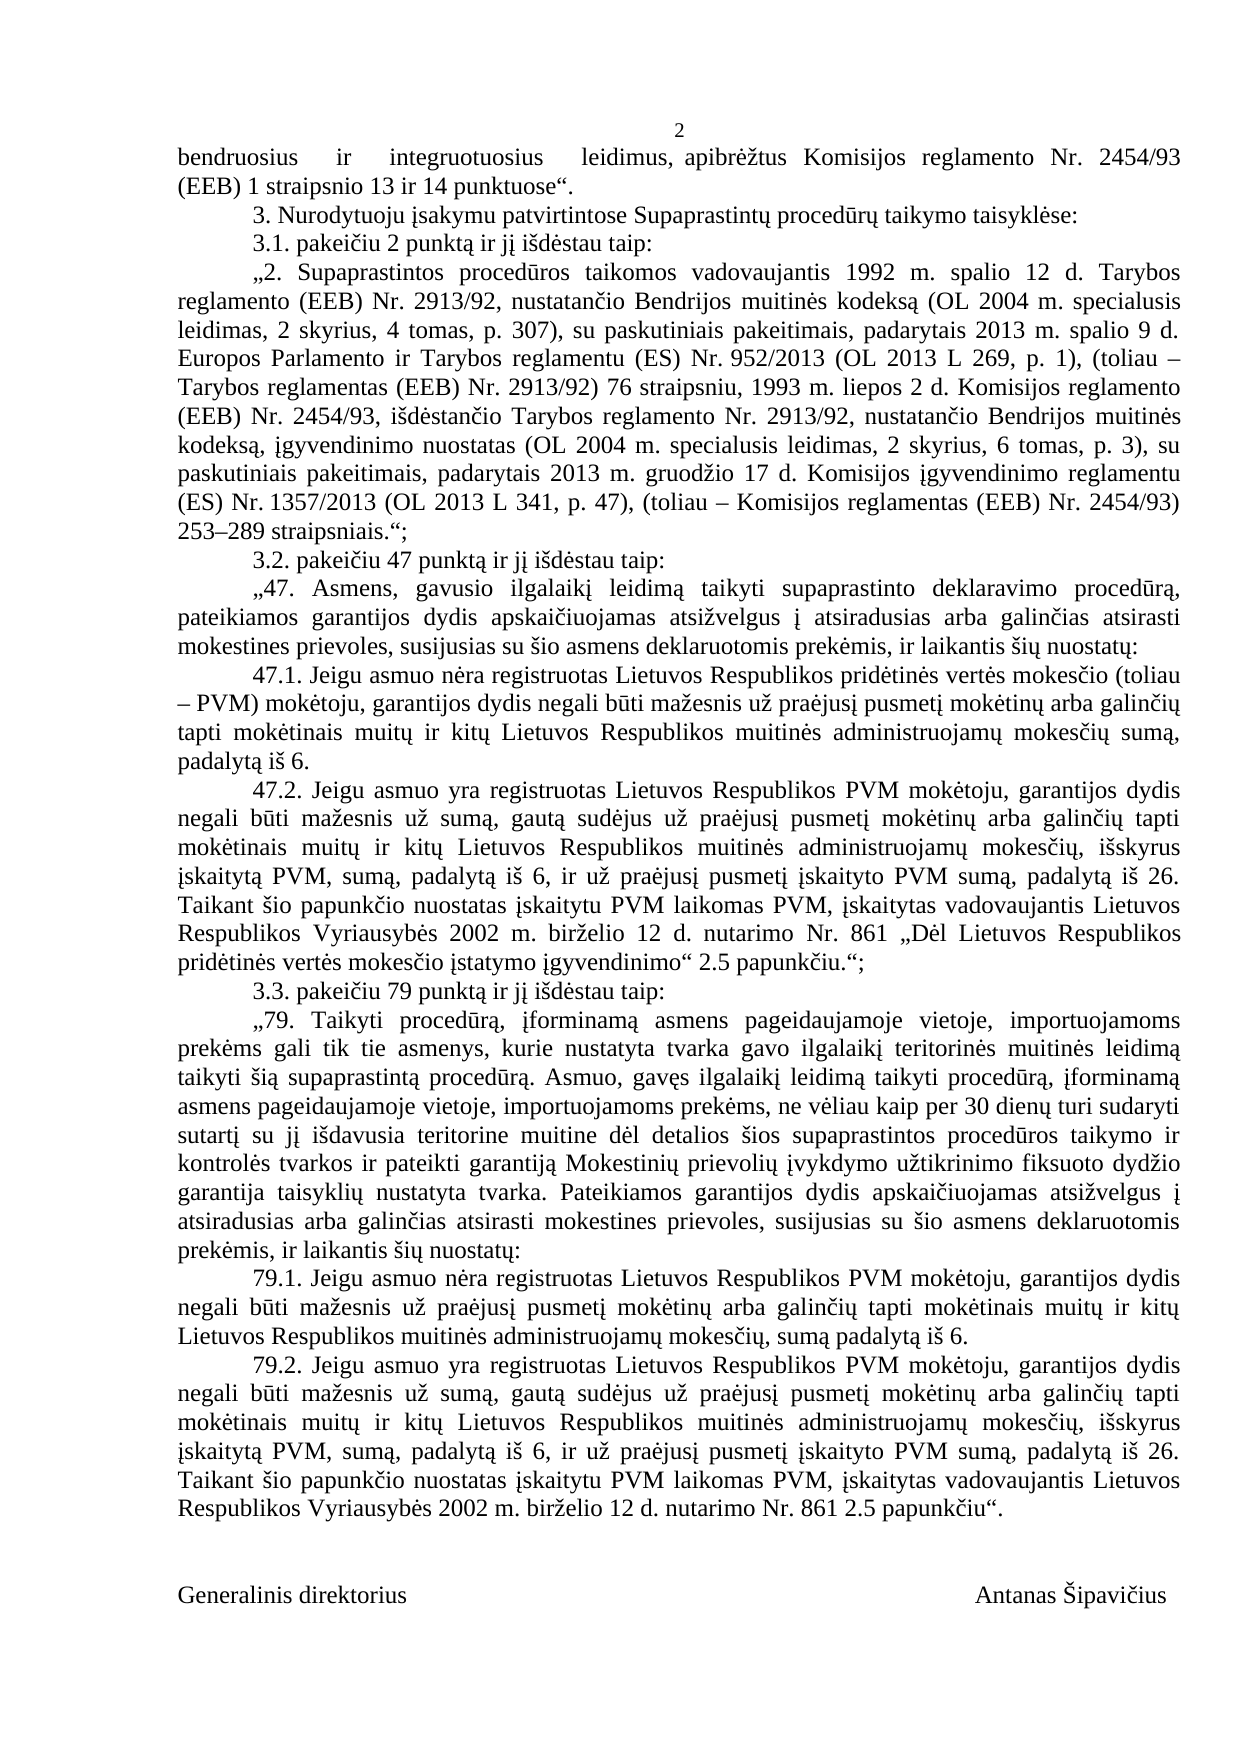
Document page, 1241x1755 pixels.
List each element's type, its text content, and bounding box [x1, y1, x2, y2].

text „47. Asmens, gavusio ilgalaikį leidimą taikyti supaprastinto deklaravimo procedūrą, pateikiamos garantijos dydis apskaičiuojamas atsižvelgus į atsiradusias arba galinčias atsirasti mokestines prievoles, susijusias su šio asmens deklaruotomis prekėmis, ir laikantis šių nuostatų: [177, 573, 1181, 660]
text 47.1. Jeigu asmuo nėra registruotas Lietuvos Respublikos pridėtinės vertės mokesčio (toliau – PVM) mokėtoju, garantijos dydis negali būti mažesnis už praėjusį pusmetį mokėtinų arba galinčių tapti mokėtinais muitų ir kitų Lietuvos Respublikos muitinės administruojamų mokesčių sumą, padalytą iš 6. [177, 660, 1181, 775]
text 47.2. Jeigu asmuo yra registruotas Lietuvos Respublikos PVM mokėtoju, garantijos dydis negali būti mažesnis už sumą, gautą sudėjus už praėjusį pusmetį mokėtinų arba galinčių tapti mokėtinais muitų ir kitų Lietuvos Respublikos muitinės administruojamų mokesčių, išskyrus įskaitytą PVM, sumą, padalytą iš 6, ir už praėjusį pusmetį įskaityto PVM sumą, padalytą iš 26. Taikant šio papunkčio nuostatas įskaitytu PVM laikomas PVM, įskaitytas vadovaujantis Lietuvos Respublikos Vyriausybės 2002 m. birželio 12 d. nutarimo Nr. 861 „Dėl Lietuvos Respublikos pridėtinės vertės mokesčio įstatymo įgyvendinimo“ 2.5 papunkčiu.“; [177, 775, 1181, 976]
text 3.2. pakeičiu 47 punktą ir jį išdėstau taip: [177, 545, 1181, 573]
text bendruosius ir integruotuosius leidimus, apibrėžtus Komisijos reglamento Nr. 2454/93 (EEB) 1 straipsnio 13 ir 14 punktuose“. [177, 142, 1181, 200]
text 79.2. Jeigu asmuo yra registruotas Lietuvos Respublikos PVM mokėtoju, garantijos dydis negali būti mažesnis už sumą, gautą sudėjus už praėjusį pusmetį mokėtinų arba galinčių tapti mokėtinais muitų ir kitų Lietuvos Respublikos muitinės administruojamų mokesčių, išskyrus įskaitytą PVM, sumą, padalytą iš 6, ir už praėjusį pusmetį įskaityto PVM sumą, padalytą iš 26. Taikant šio papunkčio nuostatas įskaitytu PVM laikomas PVM, įskaitytas vadovaujantis Lietuvos Respublikos Vyriausybės 2002 m. birželio 12 d. nutarimo Nr. 861 2.5 papunkčiu“. [177, 1350, 1181, 1522]
text „2. Supaprastintos procedūros taikomos vadovaujantis 1992 m. spalio 12 d. Tarybos reglamento (EEB) Nr. 2913/92, nustatančio Bendrijos muitinės kodeksą (OL 2004 m. specialusis leidimas, 2 skyrius, 4 tomas, p. 307), su paskutiniais pakeitimais, padarytais 2013 m. spalio 9 d. Europos Parlamento ir Tarybos reglamentu (ES) Nr. 952/2013 (OL 2013 L 269, p. 1), (toliau – Tarybos reglamentas (EEB) Nr. 2913/92) 76 straipsniu, 1993 m. liepos 2 d. Komisijos reglamento (EEB) Nr. 2454/93, išdėstančio Tarybos reglamento Nr. 2913/92, nustatančio Bendrijos muitinės kodeksą, įgyvendinimo nuostatas (OL 2004 m. specialusis leidimas, 2 skyrius, 6 tomas, p. 3), su paskutiniais pakeitimais, padarytais 2013 m. gruodžio 17 d. Komisijos įgyvendinimo reglamentu (ES) Nr. 1357/2013 (OL 2013 L 341, p. 47), (toliau – Komisijos reglamentas (EEB) Nr. 2454/93) 253–289 straipsniais.“; [177, 257, 1181, 545]
text 3.3. pakeičiu 79 punktą ir jį išdėstau taip: [177, 976, 1181, 1005]
text 3.1. pakeičiu 2 punktą ir jį išdėstau taip: [177, 228, 1181, 257]
text „79. Taikyti procedūrą, įforminamą asmens pageidaujamoje vietoje, importuojamoms prekėms gali tik tie asmenys, kurie nustatyta tvarka gavo ilgalaikį teritorinės muitinės leidimą taikyti šią supaprastintą procedūrą. Asmuo, gavęs ilgalaikį leidimą taikyti procedūrą, įforminamą asmens pageidaujamoje vietoje, importuojamoms prekėms, ne vėliau kaip per 30 dienų turi sudaryti sutartį su jį išdavusia teritorine muitine dėl detalios šios supaprastintos procedūros taikymo ir kontrolės tvarkos ir pateikti garantiją Mokestinių prievolių įvykdymo užtikrinimo fiksuoto dydžio garantija taisyklių nustatyta tvarka. Pateikiamos garantijos dydis apskaičiuojamas atsižvelgus į atsiradusias arba galinčias atsirasti mokestines prievoles, susijusias su šio asmens deklaruotomis prekėmis, ir laikantis šių nuostatų: [177, 1005, 1181, 1263]
text 3. Nurodytuoju įsakymu patvirtintose Supaprastintų procedūrų taikymo taisyklėse: [177, 200, 1181, 228]
text Generalinis direktorius Antanas Šipavičius [177, 1580, 1181, 1608]
text 79.1. Jeigu asmuo nėra registruotas Lietuvos Respublikos PVM mokėtoju, garantijos dydis negali būti mažesnis už praėjusį pusmetį mokėtinų arba galinčių tapti mokėtinais muitų ir kitų Lietuvos Respublikos muitinės administruojamų mokesčių, sumą padalytą iš 6. [177, 1263, 1181, 1350]
